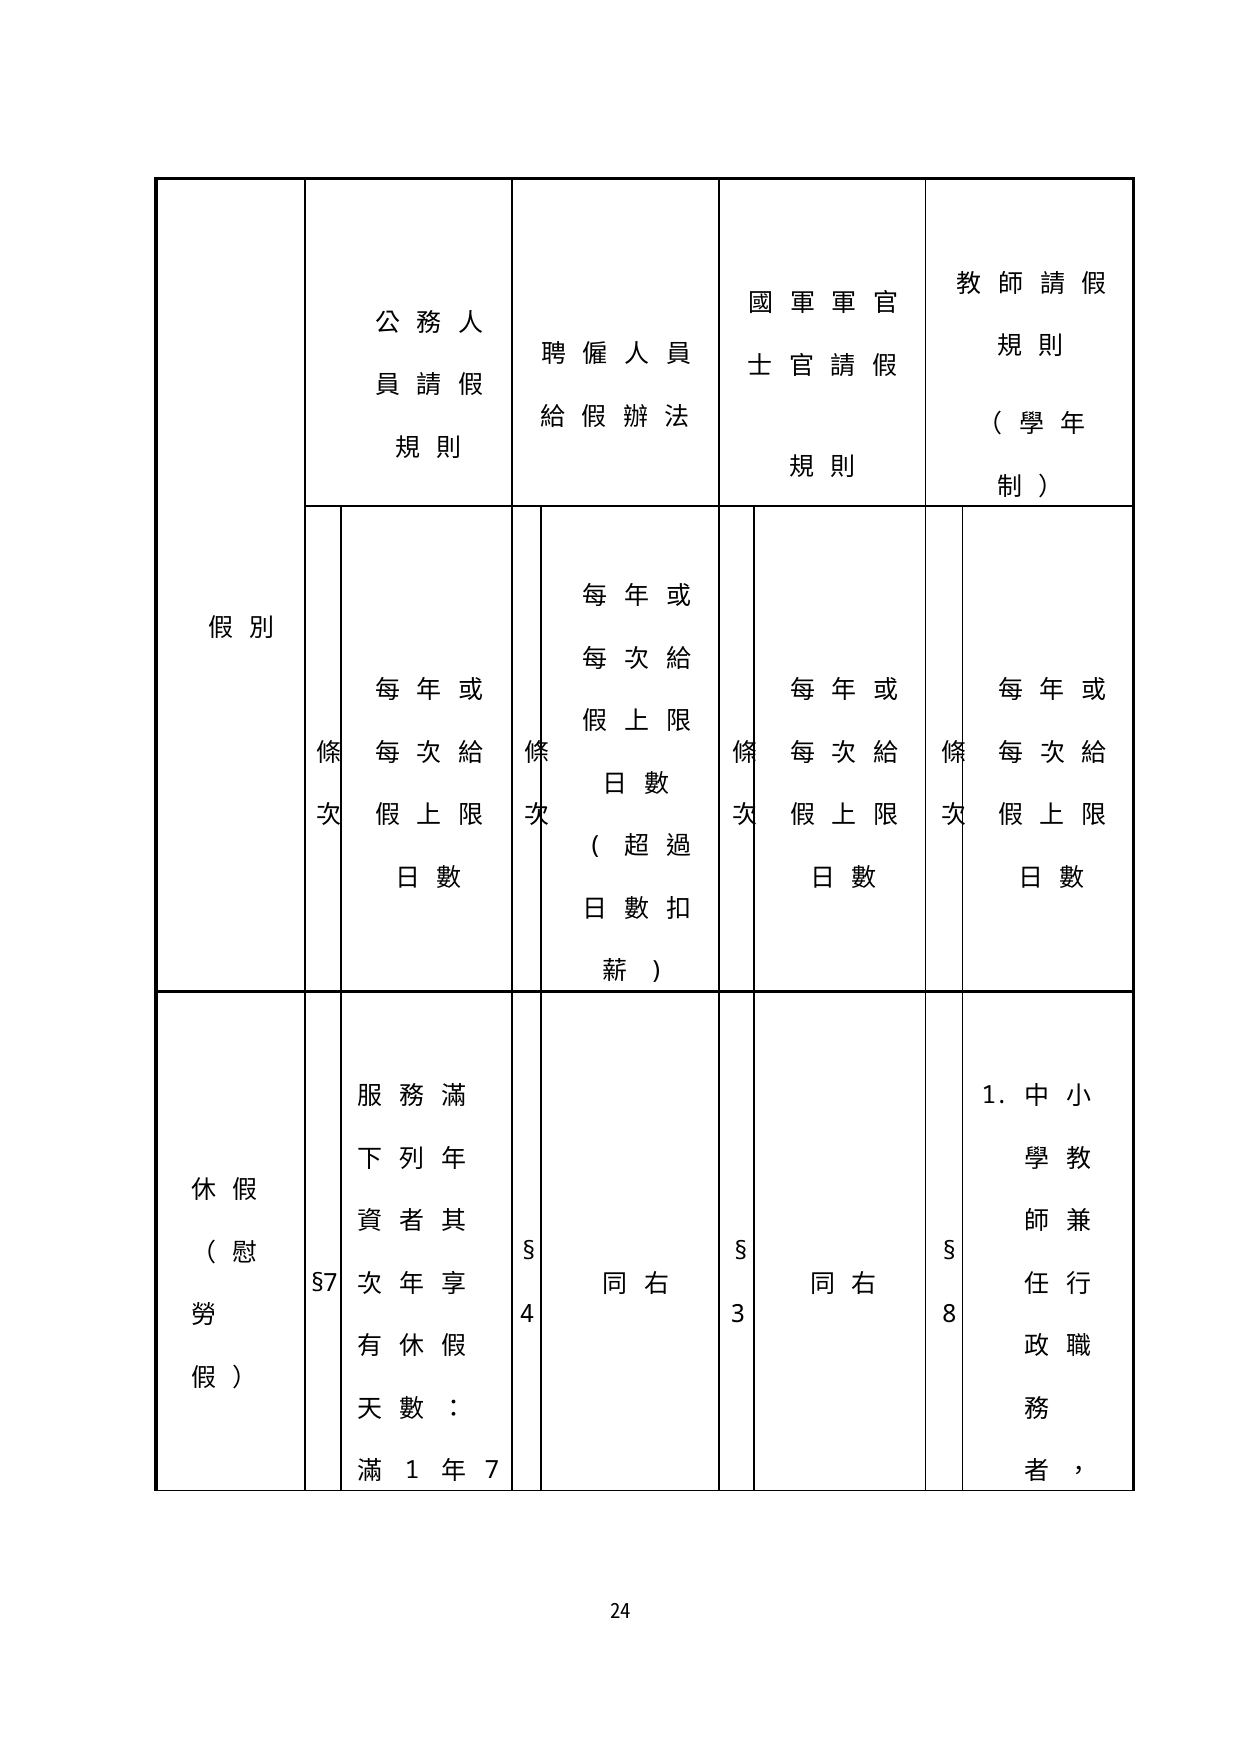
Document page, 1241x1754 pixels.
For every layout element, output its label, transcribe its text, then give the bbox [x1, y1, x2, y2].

table_cell §8 [926, 993, 962, 1490]
table_cell §7 [306, 993, 340, 1490]
table_header 教師請假規則 （學年制） [926, 180, 1132, 505]
table_header 公務人員請假規則 [306, 180, 511, 505]
table_cell 條次 [306, 507, 340, 990]
table_cell 每年或每次給假上限日數 [342, 507, 511, 990]
table_cell 每年或每次給假上限日數 [755, 507, 925, 990]
table_cell 1.中小學教師兼任行政職務者， [963, 993, 1132, 1490]
table_cell 條次 [926, 507, 962, 990]
table_header 國軍軍官士官請假 規則 [720, 180, 925, 505]
table_cell 每年或每次給假上限日數 [963, 507, 1132, 990]
table_cell 每年或每次給假上限日數 (超過日數扣薪) [542, 507, 718, 990]
table_cell 條次 [513, 507, 540, 990]
table_cell §3 [720, 993, 753, 1490]
table_cell 休假（慰勞假） [158, 993, 304, 1490]
table_cell 服務滿下列年資者其次年享有休假天數：滿1年7 [342, 993, 511, 1490]
table_cell 同右 [542, 993, 718, 1490]
table_cell §4 [513, 993, 540, 1490]
table_cell 同右 [755, 993, 925, 1490]
table_cell 條次 [720, 507, 753, 990]
table_header 假別 [158, 180, 304, 990]
table_header 聘僱人員給假辦法 [513, 180, 718, 505]
